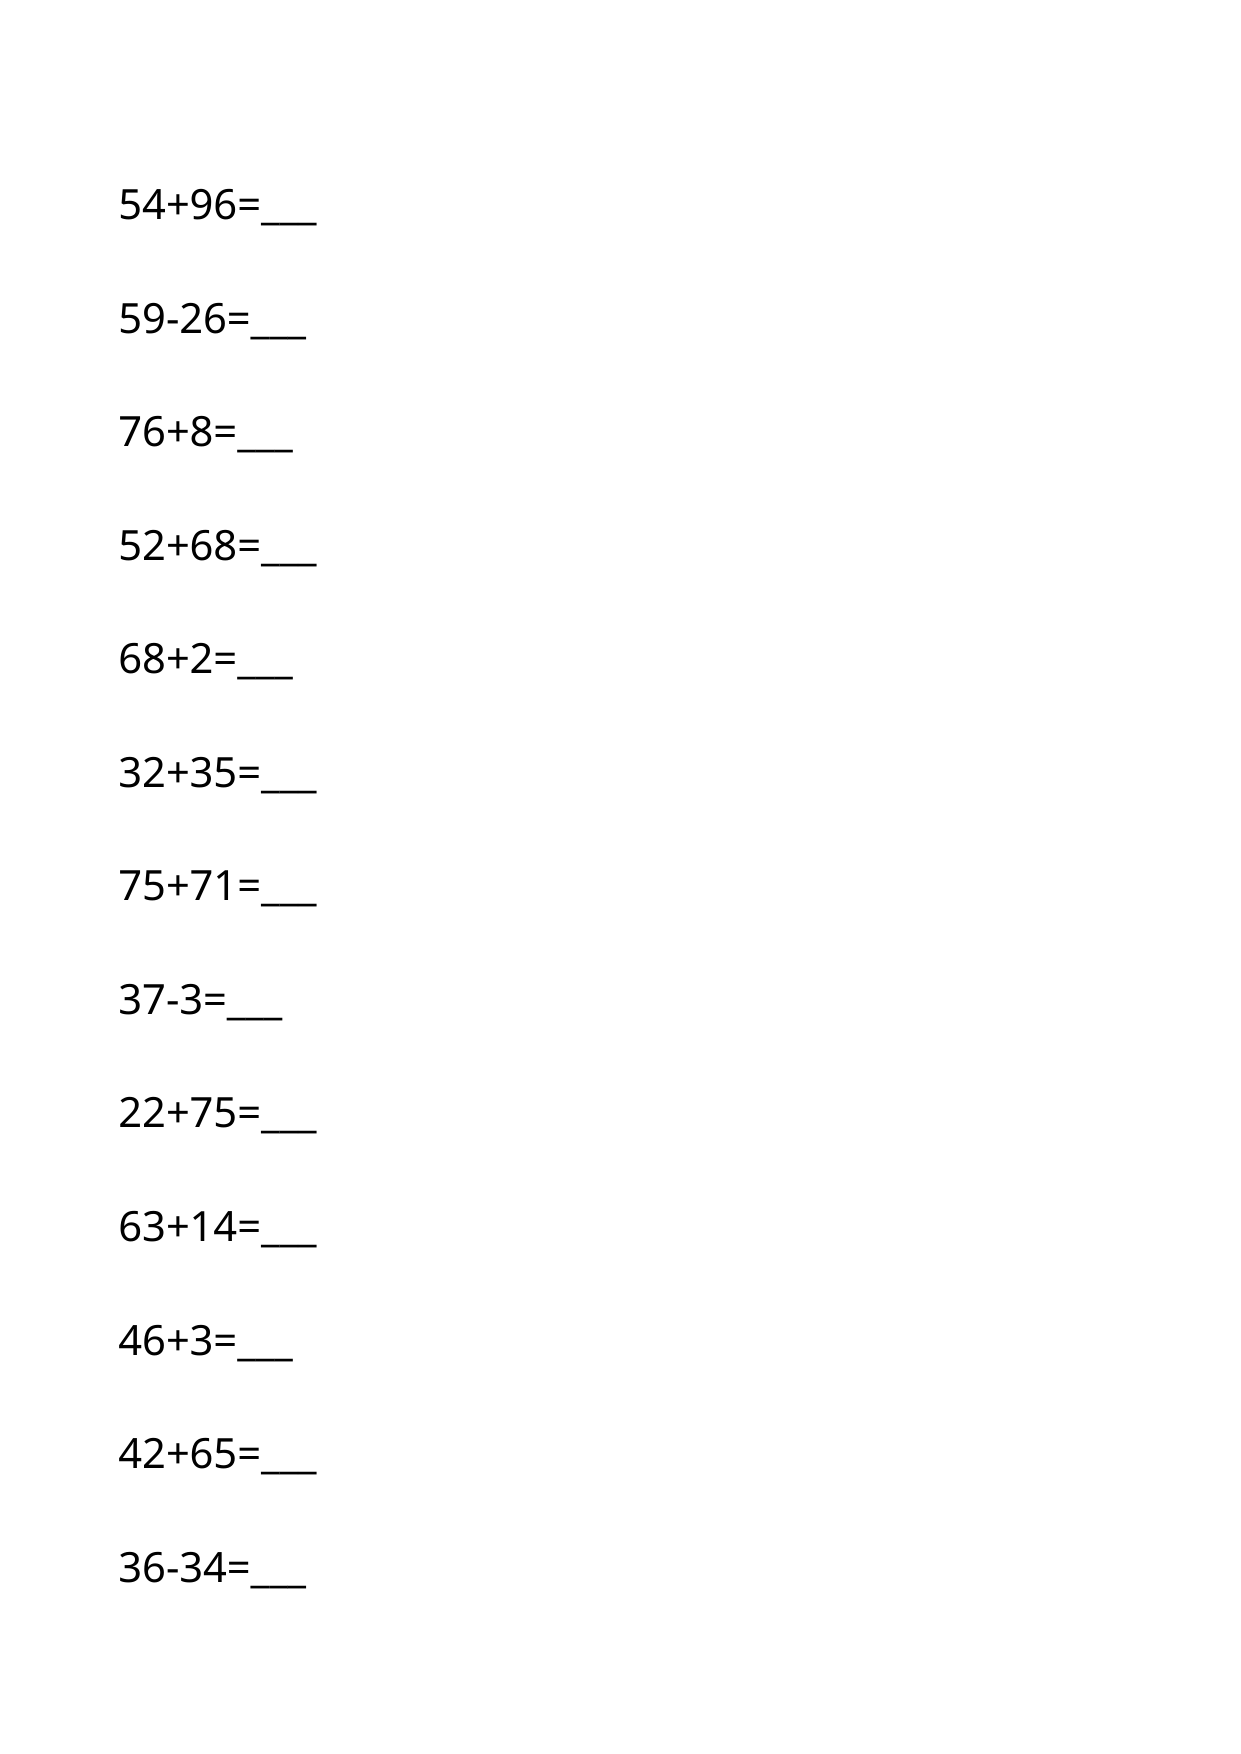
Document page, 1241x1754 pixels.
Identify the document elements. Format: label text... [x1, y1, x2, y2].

text 54+96=___ [118, 118, 1122, 232]
text 68+2=___ [118, 572, 1122, 686]
text 46+3=___ [118, 1253, 1122, 1367]
text 37-3=___ [118, 913, 1122, 1026]
text 76+8=___ [118, 345, 1122, 459]
text 59-26=___ [118, 232, 1122, 345]
text 52+68=___ [118, 459, 1122, 572]
text 36-34=___ [118, 1481, 1122, 1594]
text 32+35=___ [118, 686, 1122, 799]
text 63+14=___ [118, 1140, 1122, 1253]
text 42+65=___ [118, 1367, 1122, 1481]
text 75+71=___ [118, 799, 1122, 913]
text 22+75=___ [118, 1026, 1122, 1140]
